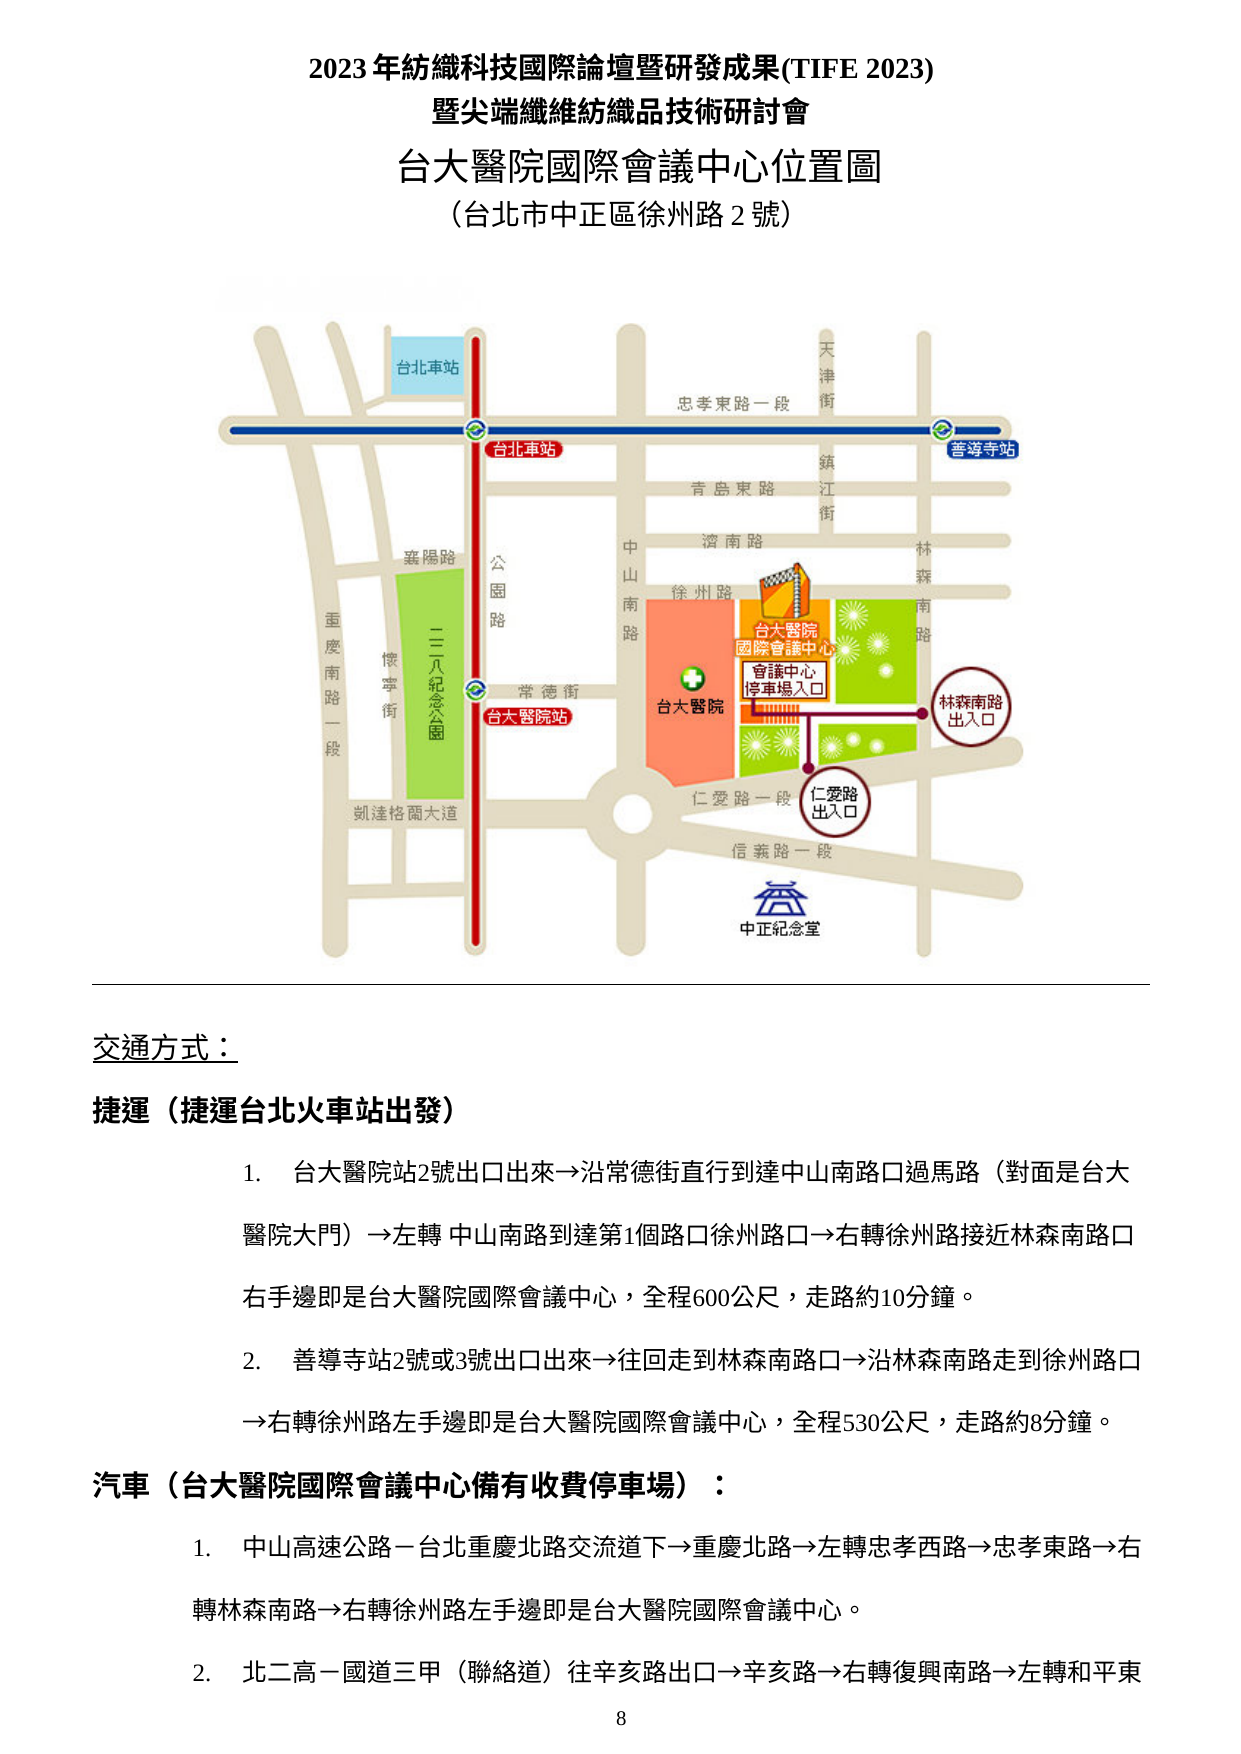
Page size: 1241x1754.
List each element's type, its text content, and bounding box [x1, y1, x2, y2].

text 交通方式： [92, 1004, 1150, 1067]
text （台北市中正區徐州路2號） [92, 192, 1150, 234]
list 台大醫院站2號出口出來→沿常德街直行到達中山南路口過馬路（對面是台大醫院大門）→左轉 中山南路到達第1個路口徐州路口→右轉徐州路接近林森南路口右手邊即是台大醫院國際會議中心，全程600公尺，走路約10分鐘。 [242, 1129, 1150, 1317]
text 捷運（捷運台北火車站出發） [92, 1067, 1150, 1129]
text 汽車（台大醫院國際會議中心備有收費停車場）： [92, 1442, 1150, 1504]
list 北二高－國道三甲（聯絡道）往辛亥路出口→辛亥路→右轉復興南路→左轉和平東 [192, 1629, 1150, 1692]
text 台大醫院國際會議中心位置圖 [77, 137, 1199, 192]
list 善導寺站2號或3號出口出來→往回走到林森南路口→沿林森南路走到徐州路口→右轉徐州路左手邊即是台大醫院國際會議中心，全程530公尺，走路約8分鐘。 [242, 1317, 1150, 1442]
list 中山高速公路－台北重慶北路交流道下→重慶北路→左轉忠孝西路→忠孝東路→右轉林森南路→右轉徐州路左手邊即是台大醫院國際會議中心。 [192, 1504, 1150, 1629]
